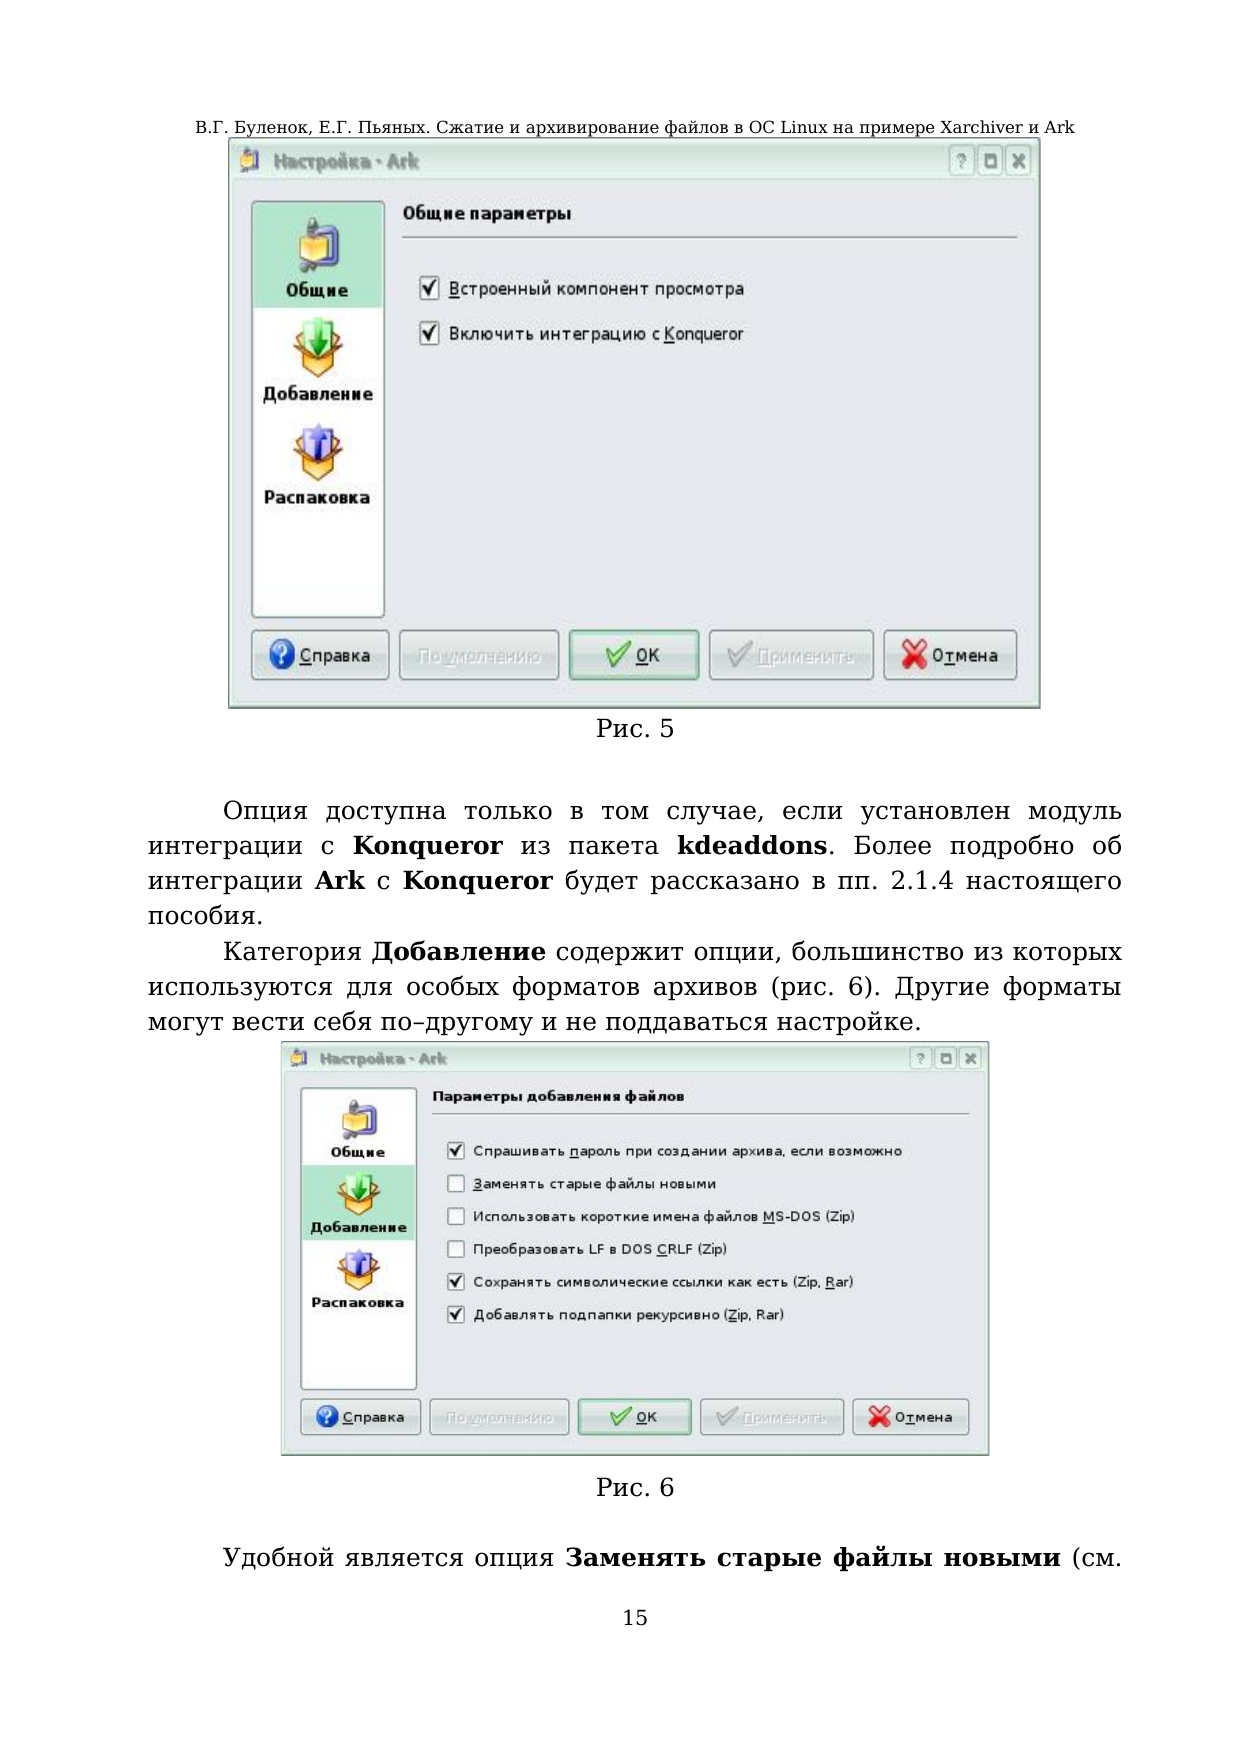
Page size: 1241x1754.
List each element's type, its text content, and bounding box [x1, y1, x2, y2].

text Опция доступна только в том случае, если установлен модуль интеграции с Konqueror из пакета kdeaddons. Более подробно об интеграции Ark с Konqueror будет рассказано в пп. 2.1.4 настоящего пособия. [148, 796, 1123, 931]
text Рис. 5 [148, 714, 1123, 743]
text Рис. 6 [148, 1473, 1123, 1502]
picture [280, 1041, 990, 1456]
text Удобной является опция Заменять старые файлы новыми (см. [148, 1543, 1123, 1572]
picture [228, 137, 1041, 709]
text Категория Добавление содержит опции, большинство из которых используются для особых форматов архивов (рис. 6). Другие форматы могут вести себя по–другому и не поддаваться настройке. [148, 936, 1123, 1036]
